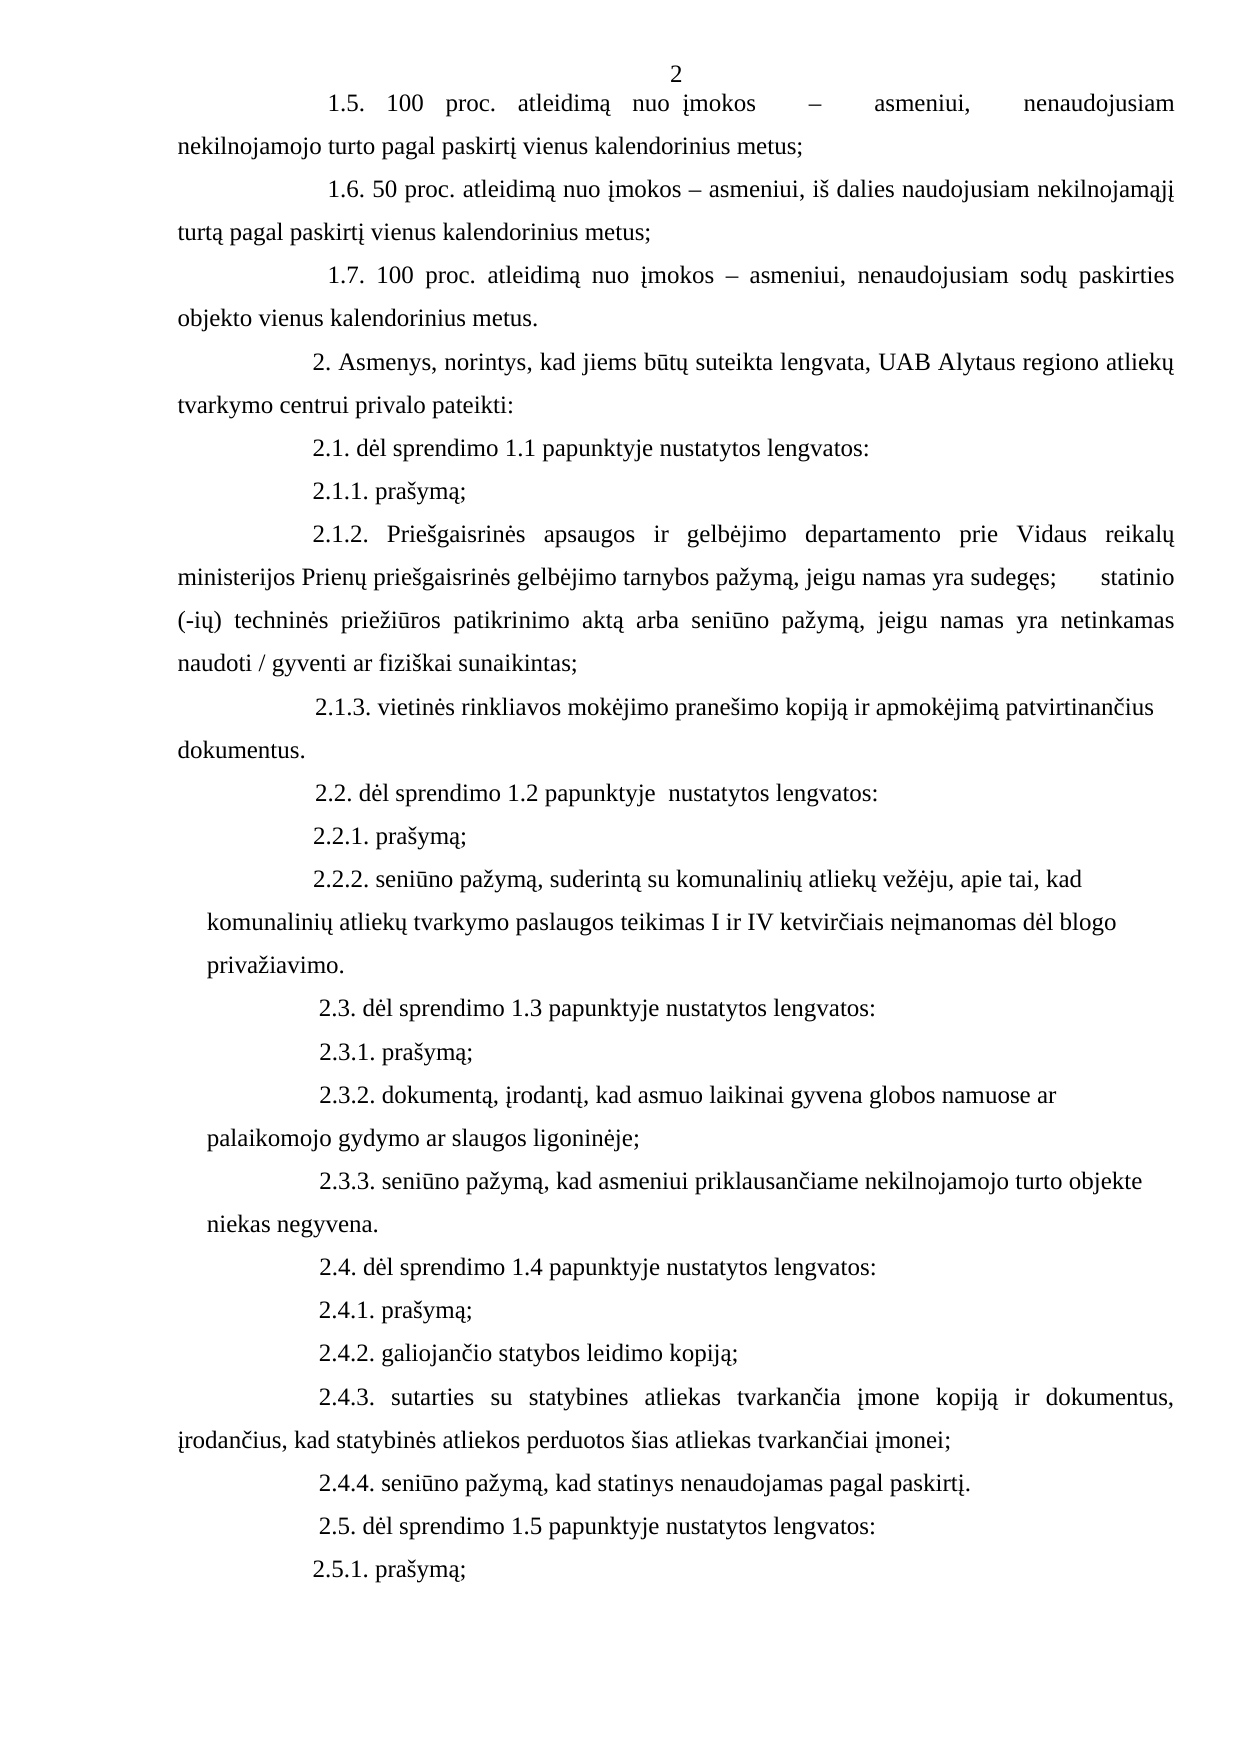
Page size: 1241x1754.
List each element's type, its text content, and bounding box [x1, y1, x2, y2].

text 1.6. 50 proc. atleidimą nuo įmokos – asmeniui, iš dalies naudojusiam nekilnojamąjį turtą pagal paskirtį vienus kalendorinius metus; [177, 174, 1175, 246]
text 2.2.1. prašymą; [207, 821, 1175, 850]
text 2.1.2. Priešgaisrinės apsaugos ir gelbėjimo departamento prie Vidaus reikalų ministerijos Prienų priešgaisrinės gelbėjimo tarnybos pažymą, jeigu namas yra sudegęs; statinio (-ių) techninės priežiūros patikrinimo aktą arba seniūno pažymą, jeigu namas yra netinkamas naudoti / gyventi ar fiziškai sunaikintas; [177, 519, 1175, 677]
text 2.1. dėl sprendimo 1.1 papunktyje nustatytos lengvatos: [177, 433, 1175, 462]
text 1.5. 100 proc. atleidimą nuo įmokos – asmeniui, nenaudojusiam nekilnojamojo turto pagal paskirtį vienus kalendorinius metus; [177, 88, 1175, 160]
text 1.7. 100 proc. atleidimą nuo įmokos – asmeniui, nenaudojusiam sodų paskirties objekto vienus kalendorinius metus. [177, 260, 1175, 332]
text 2.4. dėl sprendimo 1.4 papunktyje nustatytos lengvatos: [207, 1252, 1175, 1281]
text 2.1.3. vietinės rinkliavos mokėjimo pranešimo kopiją ir apmokėjimą patvirtinančius dokumentus. [177, 692, 1175, 763]
text 2. Asmenys, norintys, kad jiems būtų suteikta lengvata, UAB Alytaus regiono atliekų tvarkymo centrui privalo pateikti: [177, 347, 1175, 418]
text 2.3. dėl sprendimo 1.3 papunktyje nustatytos lengvatos: [177, 993, 1175, 1022]
text 2.3.3. seniūno pažymą, kad asmeniui priklausančiame nekilnojamojo turto objekte niekas negyvena. [207, 1166, 1175, 1238]
text 2.4.3. sutarties su statybines atliekas tvarkančia įmone kopiją ir dokumentus, įrodančius, kad statybinės atliekos perduotos šias atliekas tvarkančiai įmonei; [177, 1382, 1175, 1453]
text 2.5.1. prašymą; [177, 1554, 1175, 1583]
text 2.4.2. galiojančio statybos leidimo kopiją; [177, 1338, 1175, 1367]
text 2.3.1. prašymą; [207, 1037, 1175, 1065]
text 2.3.2. dokumentą, įrodantį, kad asmuo laikinai gyvena globos namuose ar palaikomojo gydymo ar slaugos ligoninėje; [207, 1080, 1175, 1152]
text 2.5. dėl sprendimo 1.5 papunktyje nustatytos lengvatos: [177, 1511, 1175, 1540]
text 2.2.2. seniūno pažymą, suderintą su komunalinių atliekų vežėju, apie tai, kad komunalinių atliekų tvarkymo paslaugos teikimas I ir IV ketvirčiais neįmanomas dėl blogo privažiavimo. [207, 864, 1175, 979]
text 2.4.1. prašymą; [177, 1295, 1175, 1324]
text 2.2. dėl sprendimo 1.2 papunktyje nustatytos lengvatos: [177, 778, 1175, 807]
text 2.1.1. prašymą; [177, 476, 1175, 505]
text 2.4.4. seniūno pažymą, kad statinys nenaudojamas pagal paskirtį. [177, 1468, 1175, 1497]
